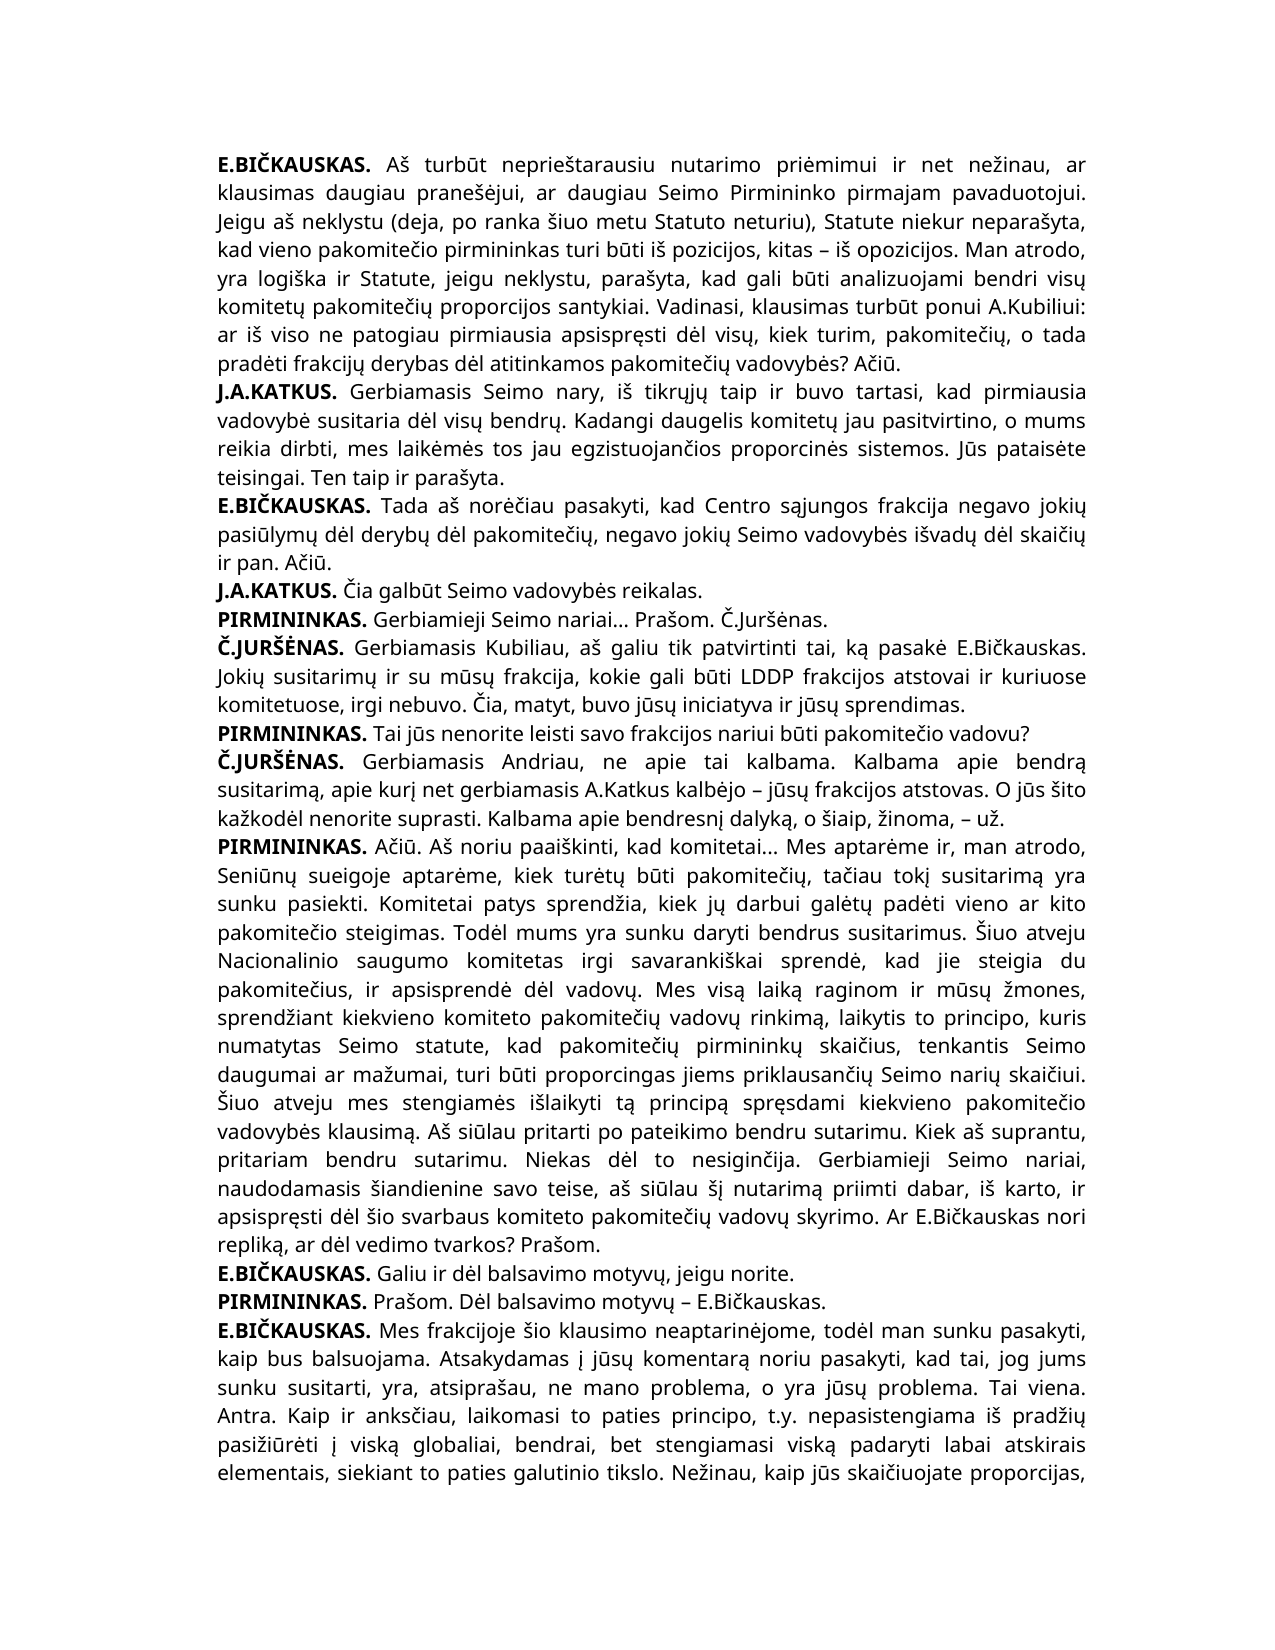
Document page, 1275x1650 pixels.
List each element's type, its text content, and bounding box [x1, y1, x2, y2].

text PIRMININKAS. Gerbiamieji Seimo nariai… Prašom. Č.Juršėnas. [217, 605, 1087, 633]
text J.A.KATKUS. Čia galbūt Seimo vadovybės reikalas. [217, 577, 1087, 605]
text PIRMININKAS. Prašom. Dėl balsavimo motyvų – E.Bičkauskas. [217, 1287, 1087, 1316]
text E.BIČKAUSKAS. Mes frakcijoje šio klausimo neaptarinėjome, todėl man sunku pasakyti, kaip bus balsuojama. Atsakydamas į jūsų komentarą noriu pasakyti, kad tai, jog jums sunku susitarti, yra, atsiprašau, ne mano problema, o yra jūsų problema. Tai viena. Antra. Kaip ir anksčiau, laikomasi to paties principo, t.y. nepasistengiama iš pradžių pasižiūrėti į viską globaliai, bendrai, bet stengiamasi viską padaryti labai atskirais elementais, siekiant to paties galutinio tikslo. Nežinau, kaip jūs skaičiuojate proporcijas, [217, 1316, 1087, 1487]
text Č.JURŠĖNAS. Gerbiamasis Kubiliau, aš galiu tik patvirtinti tai, ką pasakė E.Bičkauskas. Jokių susitarimų ir su mūsų frakcija, kokie gali būti LDDP frakcijos atstovai ir kuriuose komitetuose, irgi nebuvo. Čia, matyt, buvo jūsų iniciatyva ir jūsų sprendimas. [217, 633, 1087, 719]
text E.BIČKAUSKAS. Aš turbūt neprieštarausiu nutarimo priėmimui ir net nežinau, ar klausimas daugiau pranešėjui, ar daugiau Seimo Pirmininko pirmajam pavaduotojui. Jeigu aš neklystu (deja, po ranka šiuo metu Statuto neturiu), Statute niekur neparašyta, kad vieno pakomitečio pirmininkas turi būti iš pozicijos, kitas – iš opozicijos. Man atrodo, yra logiška ir Statute, jeigu neklystu, parašyta, kad gali būti analizuojami bendri visų komitetų pakomitečių proporcijos santykiai. Vadinasi, klausimas turbūt ponui A.Kubiliui: ar iš viso ne patogiau pirmiausia apsispręsti dėl visų, kiek turim, pakomitečių, o tada pradėti frakcijų derybas dėl atitinkamos pakomitečių vadovybės? Ačiū. [217, 150, 1087, 377]
text E.BIČKAUSKAS. Galiu ir dėl balsavimo motyvų, jeigu norite. [217, 1259, 1087, 1287]
text E.BIČKAUSKAS. Tada aš norėčiau pasakyti, kad Centro sąjungos frakcija negavo jokių pasiūlymų dėl derybų dėl pakomitečių, negavo jokių Seimo vadovybės išvadų dėl skaičių ir pan. Ačiū. [217, 491, 1087, 577]
text PIRMININKAS. Tai jūs nenorite leisti savo frakcijos nariui būti pakomitečio vadovu? [217, 719, 1087, 747]
text Č.JURŠĖNAS. Gerbiamasis Andriau, ne apie tai kalbama. Kalbama apie bendrą susitarimą, apie kurį net gerbiamasis A.Katkus kalbėjo – jūsų frakcijos atstovas. O jūs šito kažkodėl nenorite suprasti. Kalbama apie bendresnį dalyką, o šiaip, žinoma, – už. [217, 747, 1087, 832]
text J.A.KATKUS. Gerbiamasis Seimo nary, iš tikrųjų taip ir buvo tartasi, kad pirmiausia vadovybė susitaria dėl visų bendrų. Kadangi daugelis komitetų jau pasitvirtino, o mums reikia dirbti, mes laikėmės tos jau egzistuojančios proporcinės sistemos. Jūs pataisėte teisingai. Ten taip ir parašyta. [217, 377, 1087, 491]
text PIRMININKAS. Ačiū. Aš noriu paaiškinti, kad komitetai... Mes aptarėme ir, man atrodo, Seniūnų sueigoje aptarėme, kiek turėtų būti pakomitečių, tačiau tokį susitarimą yra sunku pasiekti. Komitetai patys sprendžia, kiek jų darbui galėtų padėti vieno ar kito pakomitečio steigimas. Todėl mums yra sunku daryti bendrus susitarimus. Šiuo atveju Nacionalinio saugumo komitetas irgi savarankiškai sprendė, kad jie steigia du pakomitečius, ir apsisprendė dėl vadovų. Mes visą laiką raginom ir mūsų žmones, sprendžiant kiekvieno komiteto pakomitečių vadovų rinkimą, laikytis to principo, kuris numatytas Seimo statute, kad pakomitečių pirmininkų skaičius, tenkantis Seimo daugumai ar mažumai, turi būti proporcingas jiems priklausančių Seimo narių skaičiui. Šiuo atveju mes stengiamės išlaikyti tą principą spręsdami kiekvieno pakomitečio vadovybės klausimą. Aš siūlau pritarti po pateikimo bendru sutarimu. Kiek aš suprantu, pritariam bendru sutarimu. Niekas dėl to nesiginčija. Gerbiamieji Seimo nariai, naudodamasis šiandienine savo teise, aš siūlau šį nutarimą priimti dabar, iš karto, ir apsispręsti dėl šio svarbaus komiteto pakomitečių vadovų skyrimo. Ar E.Bičkauskas nori repliką, ar dėl vedimo tvarkos? Prašom. [217, 832, 1087, 1259]
